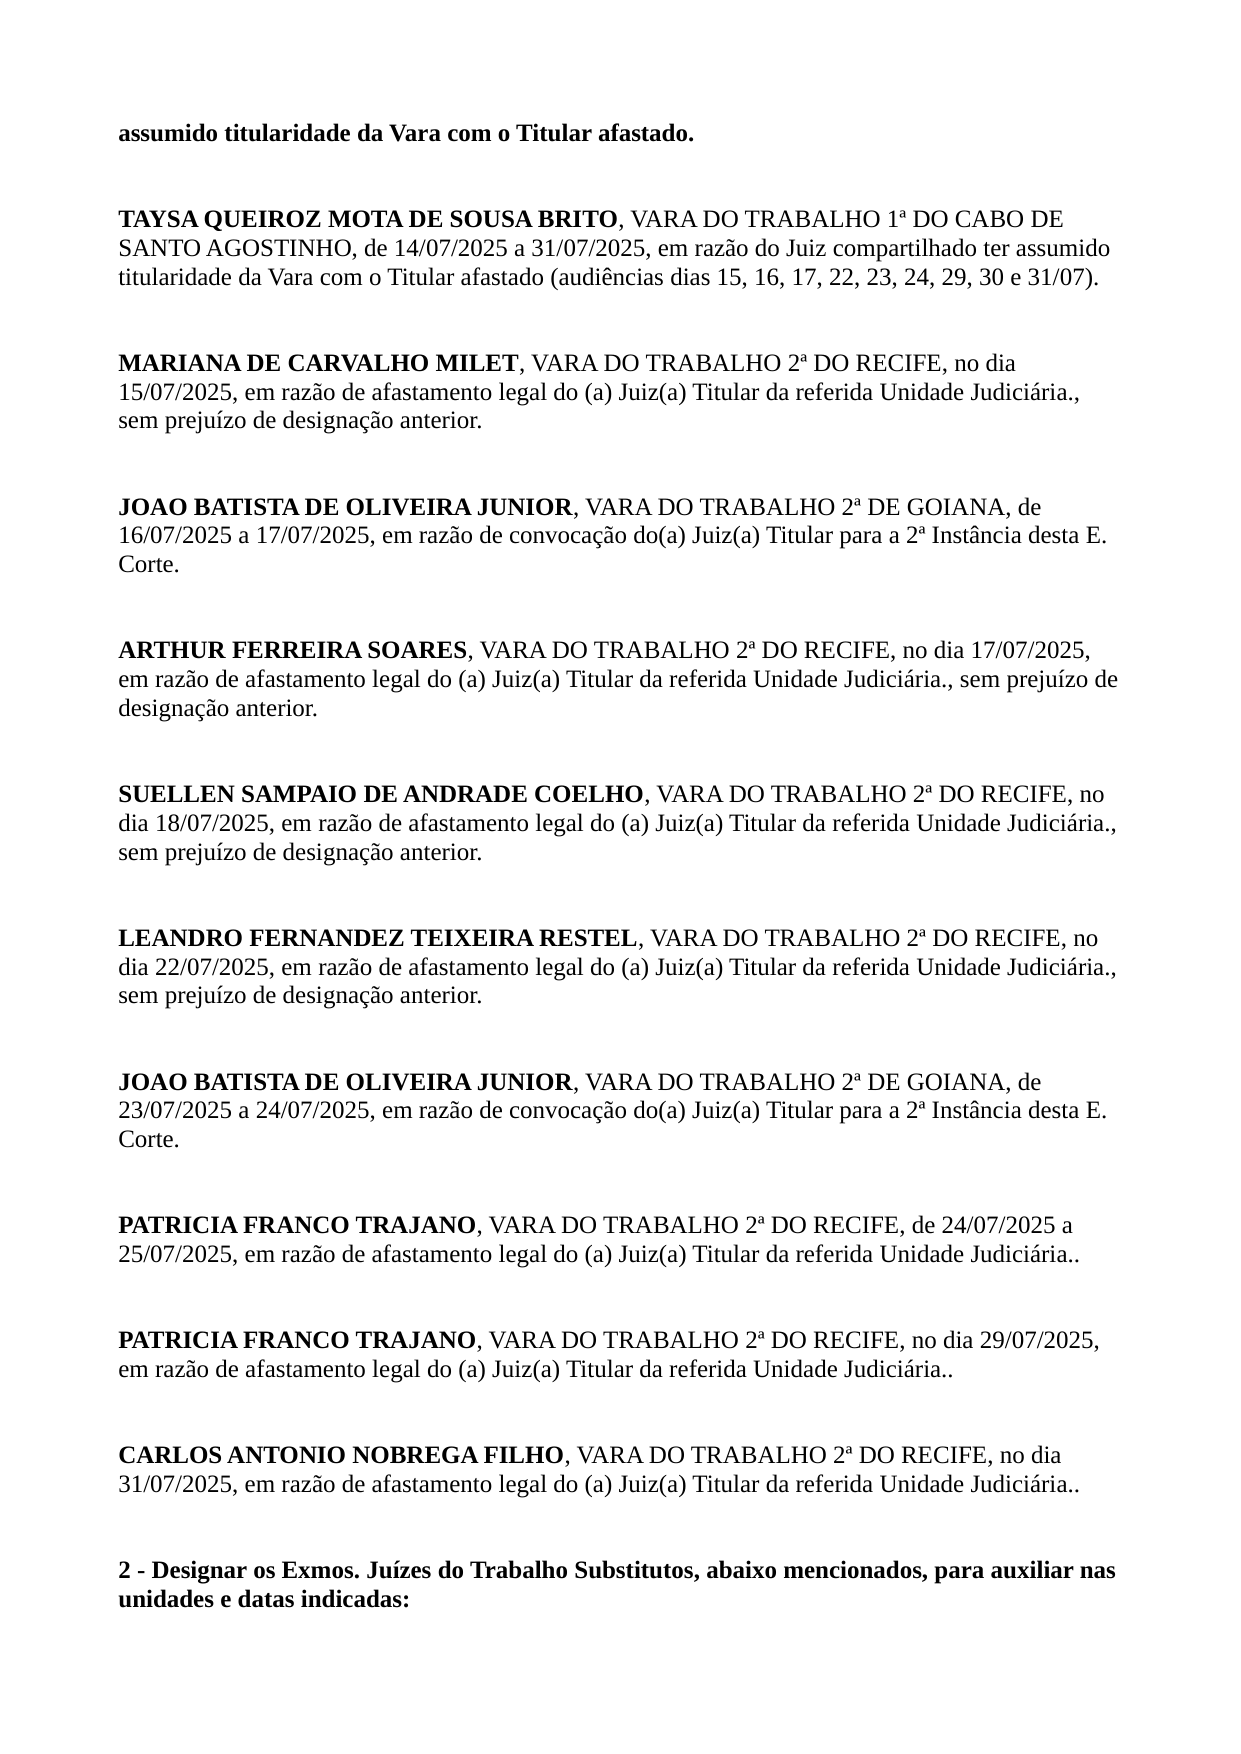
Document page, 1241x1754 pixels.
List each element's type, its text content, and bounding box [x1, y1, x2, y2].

text LEANDRO FERNANDEZ TEIXEIRA RESTEL, VARA DO TRABALHO 2ª DO RECIFE, no dia 22/07/2025, em razão de afastamento legal do (a) Juiz(a) Titular da referida Unidade Judiciária., sem prejuízo de designação anterior. [118, 923, 1122, 1009]
text SUELLEN SAMPAIO DE ANDRADE COELHO, VARA DO TRABALHO 2ª DO RECIFE, no dia 18/07/2025, em razão de afastamento legal do (a) Juiz(a) Titular da referida Unidade Judiciária., sem prejuízo de designação anterior. [118, 779, 1122, 866]
text JOAO BATISTA DE OLIVEIRA JUNIOR, VARA DO TRABALHO 2ª DE GOIANA, de 16/07/2025 a 17/07/2025, em razão de convocação do(a) Juiz(a) Titular para a 2ª Instância desta E. Corte. [118, 492, 1122, 578]
text ARTHUR FERREIRA SOARES, VARA DO TRABALHO 2ª DO RECIFE, no dia 17/07/2025, em razão de afastamento legal do (a) Juiz(a) Titular da referida Unidade Judiciária., sem prejuízo de designação anterior. [118, 636, 1122, 722]
text assumido titularidade da Vara com o Titular afastado. [118, 118, 1122, 147]
text JOAO BATISTA DE OLIVEIRA JUNIOR, VARA DO TRABALHO 2ª DE GOIANA, de 23/07/2025 a 24/07/2025, em razão de convocação do(a) Juiz(a) Titular para a 2ª Instância desta E. Corte. [118, 1067, 1122, 1153]
text 2 - Designar os Exmos. Juízes do Trabalho Substitutos, abaixo mencionados, para auxiliar nas unidades e datas indicadas: [118, 1556, 1122, 1613]
text PATRICIA FRANCO TRAJANO, VARA DO TRABALHO 2ª DO RECIFE, no dia 29/07/2025, em razão de afastamento legal do (a) Juiz(a) Titular da referida Unidade Judiciária.. [118, 1326, 1122, 1383]
text MARIANA DE CARVALHO MILET, VARA DO TRABALHO 2ª DO RECIFE, no dia 15/07/2025, em razão de afastamento legal do (a) Juiz(a) Titular da referida Unidade Judiciária., sem prejuízo de designação anterior. [118, 348, 1122, 434]
text PATRICIA FRANCO TRAJANO, VARA DO TRABALHO 2ª DO RECIFE, de 24/07/2025 a 25/07/2025, em razão de afastamento legal do (a) Juiz(a) Titular da referida Unidade Judiciária.. [118, 1211, 1122, 1268]
text CARLOS ANTONIO NOBREGA FILHO, VARA DO TRABALHO 2ª DO RECIFE, no dia 31/07/2025, em razão de afastamento legal do (a) Juiz(a) Titular da referida Unidade Judiciária.. [118, 1441, 1122, 1498]
text TAYSA QUEIROZ MOTA DE SOUSA BRITO, VARA DO TRABALHO 1ª DO CABO DE SANTO AGOSTINHO, de 14/07/2025 a 31/07/2025, em razão do Juiz compartilhado ter assumido titularidade da Vara com o Titular afastado (audiências dias 15, 16, 17, 22, 23, 24, 29, 30 e 31/07). [118, 204, 1122, 291]
